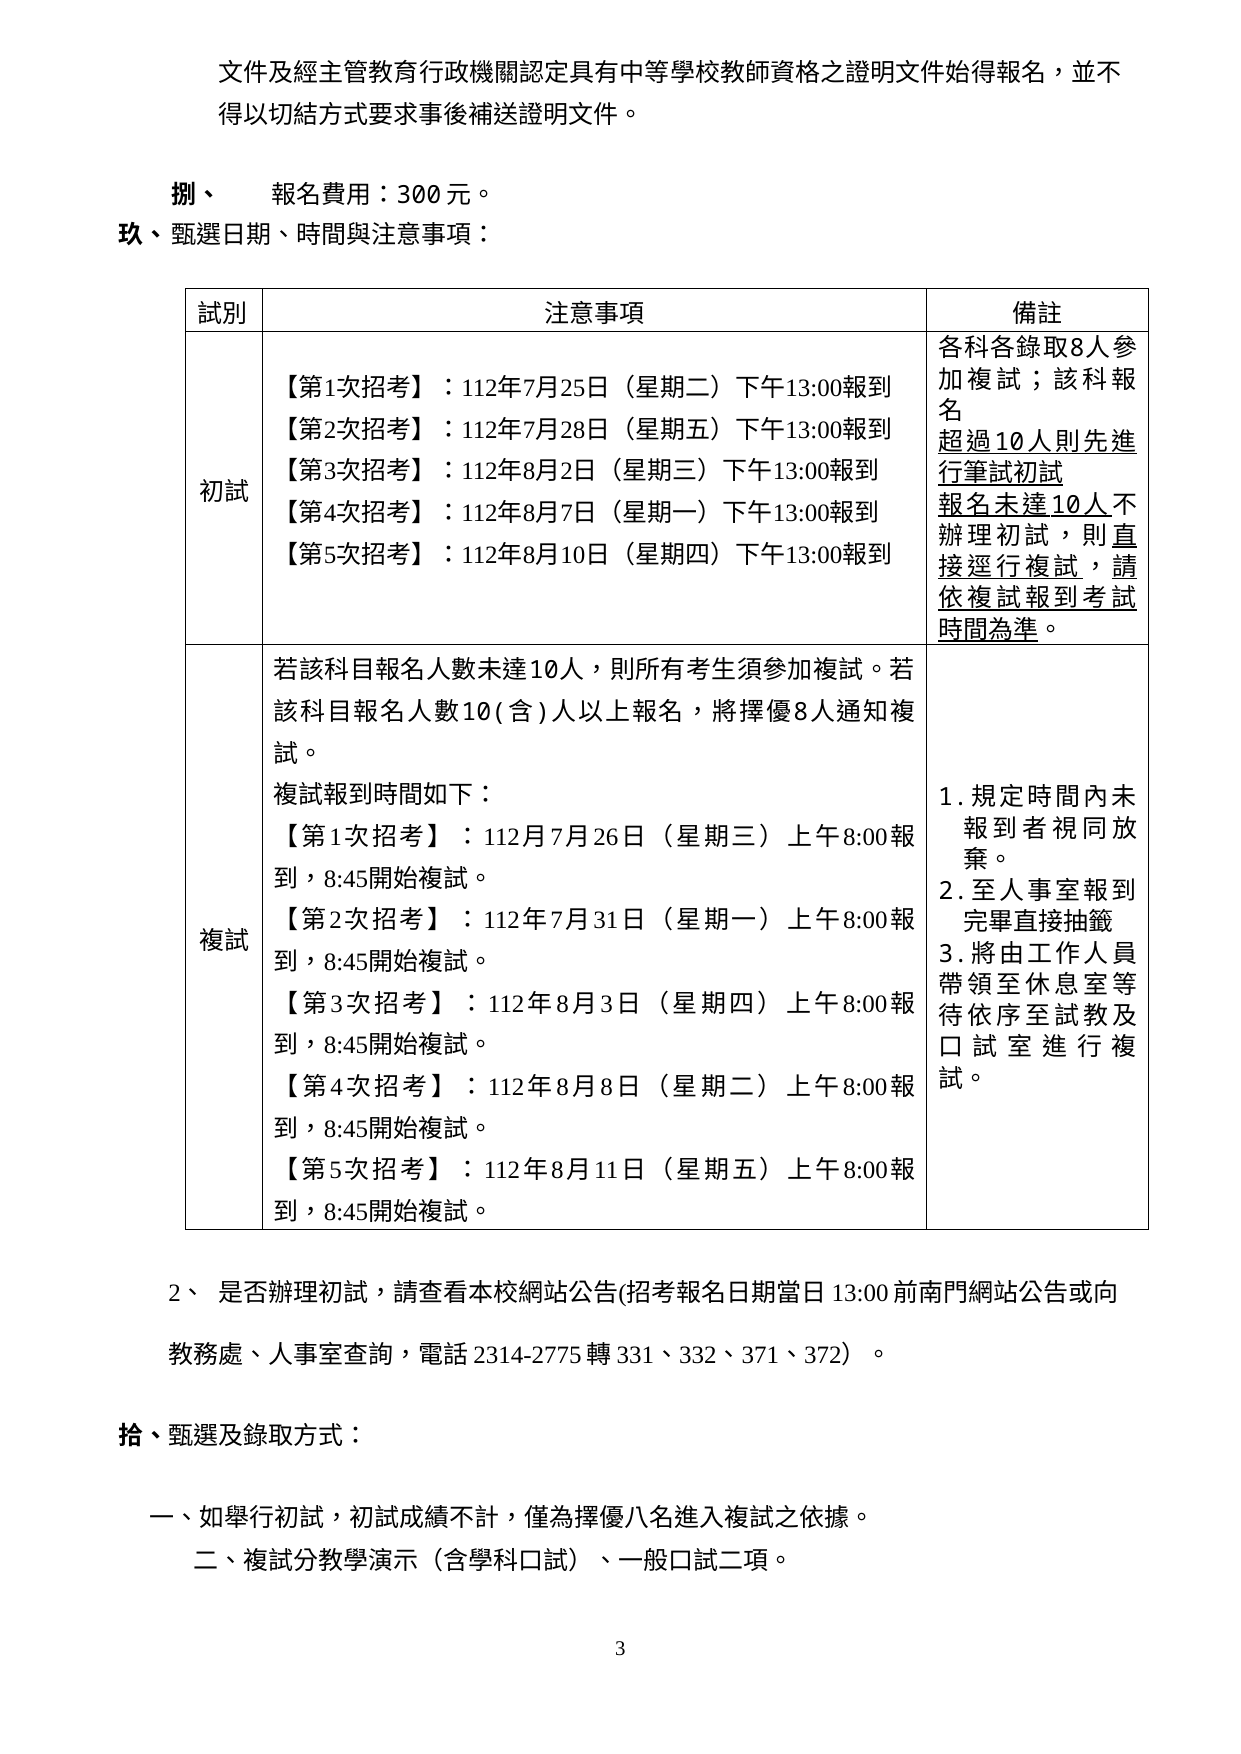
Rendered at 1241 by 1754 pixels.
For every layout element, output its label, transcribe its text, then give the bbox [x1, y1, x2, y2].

table_cell 初試 [186, 332, 262, 644]
table_cell 1.規定時間內未報到者視同放棄。 2.至人事室報到完畢直接抽籤 3.將由工作人員帶領至休息室等待依序至試教及口試室進行複試。 [927, 645, 1148, 1229]
table_cell 若該科目報名人數未達10人，則所有考生須參加複試。若該科目報名人數10(含)人以上報名，將擇優8人通知複試。 複試報到時間如下： 【第1次招考】：112月7月26日（星期三）上午8:00報到，8:45開始複試。 【第2次招考】：112年7月31日（星期一）上午8:00報到，8:45開始複試。 【第3次招考】：112年8月3日（星期四）上午8:00報到，8:45開始複試。 【第4次招考】：112年8月8日（星期二）上午8:00報到，8:45開始複試。 【第5次招考】：112年8月11日（星期五）上午8:00報到，8:45開始複試。 [263, 645, 926, 1229]
text 一、如舉行初試，初試成績不計，僅為擇優八名進入複試之依據。 [118, 1473, 1122, 1536]
list 是否辦理初試，請查看本校網站公告(招考報名日期當日13:00前南門網站公告或向教務處、人事室查詢，電話2314-2775轉331、332、371、372）。 [168, 1248, 1122, 1373]
text 二、複試分教學演示（含學科口試）、一般口試二項。 [118, 1536, 1122, 1578]
list 甄選日期、時間與注意事項： [118, 213, 1122, 251]
text 拾、甄選及錄取方式： [118, 1392, 1122, 1455]
table_header 試別 [186, 289, 262, 331]
table_cell 【第1次招考】：112年7月25日（星期二）下午13:00報到 【第2次招考】：112年7月28日（星期五）下午13:00報到 【第3次招考】：112年8月2日（星期三）下午13:00報到 【第4次招考】：112年8月7日（星期一）下午13:00報到 【第5次招考】：112年8月10日（星期四）下午13:00報到 [263, 332, 926, 644]
table_header 備註 [927, 289, 1148, 331]
table_cell 複試 [186, 645, 262, 1229]
table_header 注意事項 [263, 289, 926, 331]
list 文件及經主管教育行政機關認定具有中等學校教師資格之證明文件始得報名，並不得以切結方式要求事後補送證明文件。 [168, 48, 1122, 132]
table_cell 各科各錄取8人參加複試；該科報名 超過10人則先進行筆試初試 報名未達10人不辦理初試，則直接逕行複試，請依複試報到考試時間為準。 [927, 332, 1148, 644]
list 報名費用：300元。 [171, 151, 1122, 213]
